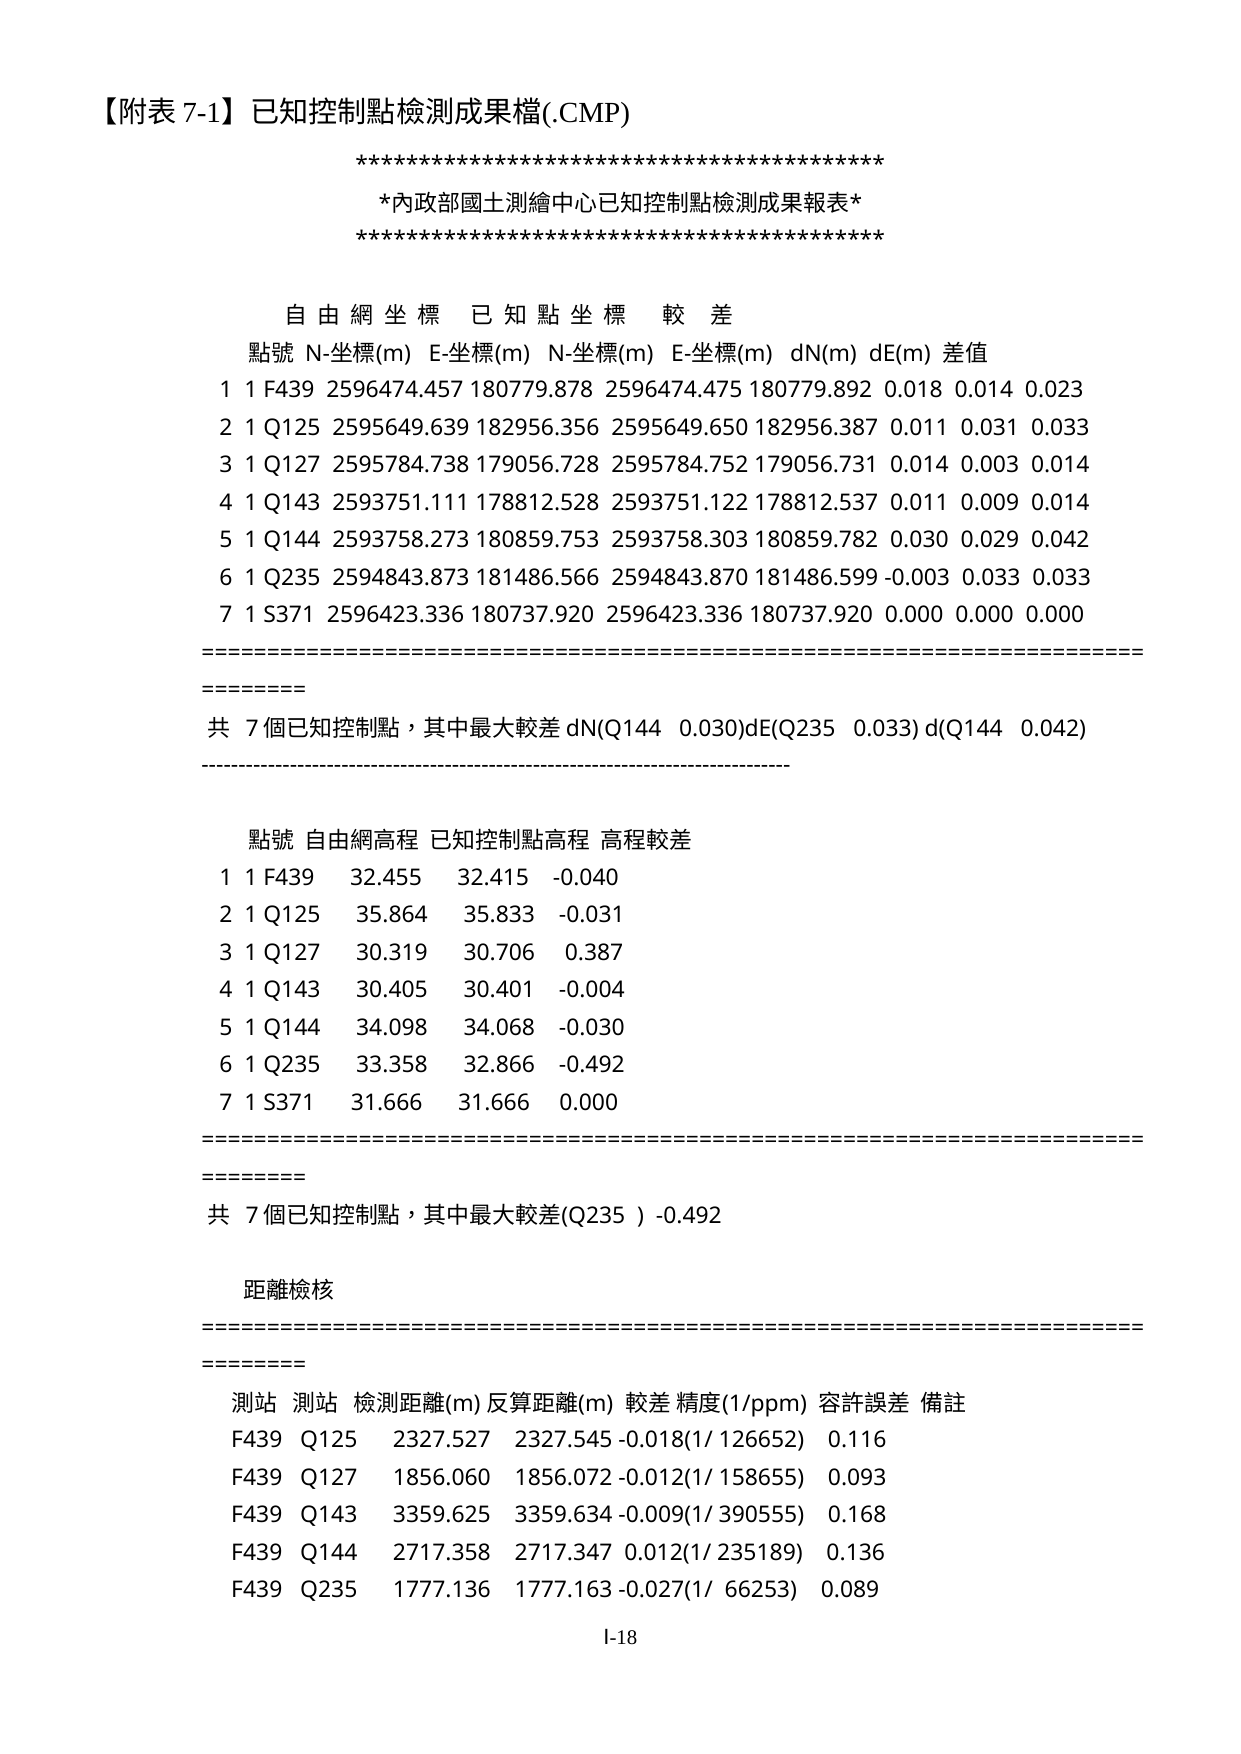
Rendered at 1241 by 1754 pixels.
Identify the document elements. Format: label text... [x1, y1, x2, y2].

text F439 Q143 3359.625 3359.634 -0.009(1/ 390555) 0.168 [201, 1495, 1152, 1533]
text 2 1 Q125 35.864 35.833 -0.031 [201, 895, 1152, 933]
text 5 1 Q144 34.098 34.068 -0.030 [201, 1008, 1152, 1045]
text 1 1 F439 32.455 32.415 -0.040 [201, 858, 1152, 895]
text ================================================================================ [201, 633, 1152, 708]
text 2 1 Q125 2595649.639 182956.356 2595649.650 182956.387 0.011 0.031 0.033 [201, 408, 1152, 445]
text 4 1 Q143 30.405 30.401 -0.004 [201, 970, 1152, 1008]
text ================================================================================ [201, 1308, 1152, 1383]
text 測站 測站 檢測距離(m) 反算距離(m) 較差 精度(1/ppm) 容許誤差 備註 [201, 1383, 1152, 1420]
text 6 1 Q235 2594843.873 181486.566 2594843.870 181486.599 -0.003 0.033 0.033 [201, 558, 1152, 595]
text 7 1 S371 31.666 31.666 0.000 [201, 1083, 1152, 1120]
text 7 1 S371 2596423.336 180737.920 2596423.336 180737.920 0.000 0.000 0.000 [201, 595, 1152, 633]
text ================================================================================ [201, 1120, 1152, 1195]
text *內政部國土測繪中心已知控制點檢測成果報表* [89, 183, 1152, 220]
text 4 1 Q143 2593751.111 178812.528 2593751.122 178812.537 0.011 0.009 0.014 [201, 483, 1152, 520]
text 距離檢核 [201, 1270, 1152, 1308]
text 自 由 網 坐 標 已 知 點 坐 標 較 差 [201, 295, 1152, 333]
text F439 Q144 2717.358 2717.347 0.012(1/ 235189) 0.136 [201, 1533, 1152, 1570]
text 共 7個已知控制點，其中最大較差(Q235 ) -0.492 [201, 1195, 1152, 1233]
text 3 1 Q127 30.319 30.706 0.387 [201, 933, 1152, 970]
text F439 Q127 1856.060 1856.072 -0.012(1/ 158655) 0.093 [201, 1458, 1152, 1495]
text ****************************************** [89, 145, 1152, 183]
text 點號 自由網高程 已知控制點高程 高程較差 [201, 820, 1152, 858]
text 5 1 Q144 2593758.273 180859.753 2593758.303 180859.782 0.030 0.029 0.042 [201, 520, 1152, 558]
text 共 7個已知控制點，其中最大較差dN(Q144 0.030)dE(Q235 0.033) d(Q144 0.042) [201, 708, 1152, 745]
text -------------------------------------------------------------------------------- [201, 745, 1152, 783]
text ****************************************** [89, 220, 1152, 258]
text 6 1 Q235 33.358 32.866 -0.492 [201, 1045, 1152, 1083]
text 1 1 F439 2596474.457 180779.878 2596474.475 180779.892 0.018 0.014 0.023 [201, 370, 1152, 408]
text F439 Q235 1777.136 1777.163 -0.027(1/ 66253) 0.089 [201, 1570, 1152, 1608]
text F439 Q125 2327.527 2327.545 -0.018(1/ 126652) 0.116 [201, 1420, 1152, 1458]
text 點號 N-坐標(m) E-坐標(m) N-坐標(m) E-坐標(m) dN(m) dE(m) 差值 [201, 333, 1152, 370]
text 3 1 Q127 2595784.738 179056.728 2595784.752 179056.731 0.014 0.003 0.014 [201, 445, 1152, 483]
